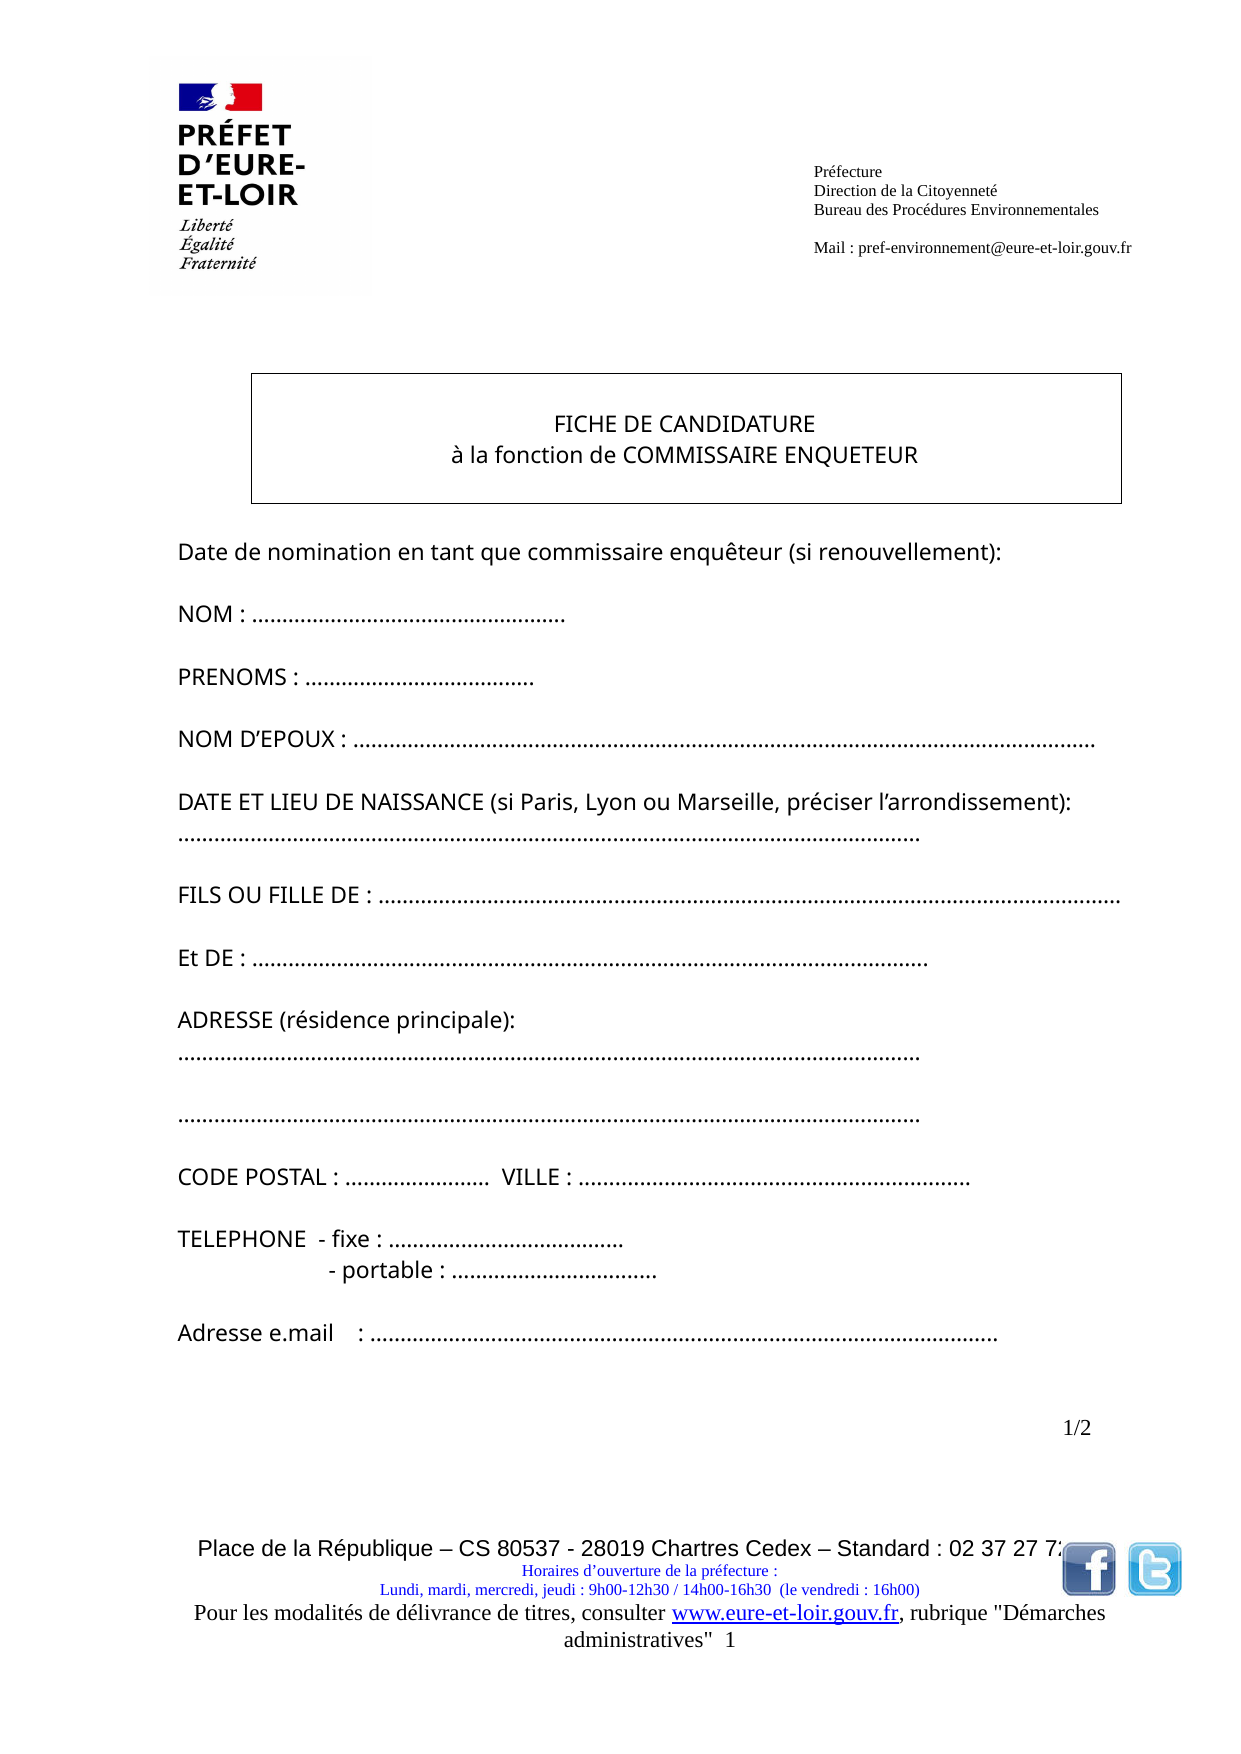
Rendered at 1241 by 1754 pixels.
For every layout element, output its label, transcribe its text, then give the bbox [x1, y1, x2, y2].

text - portable : ………………………....... [177, 1254, 1122, 1286]
text Et DE : …………………………………………………………………………………………………. [177, 942, 1122, 973]
text TELEPHONE - fixe : ………………………………… [177, 1223, 1122, 1254]
text Date de nomination en tant que commissaire enquêteur (si renouvellement): [177, 536, 1122, 567]
text FICHE DE CANDIDATURE [252, 404, 1121, 436]
text FILS OU FILLE DE : …………………………………………………………………………………………………………… [177, 879, 1122, 911]
text PRENOMS : ……………………………….. [177, 661, 1122, 692]
text à la fonction de COMMISSAIRE ENQUETEUR [252, 436, 1121, 470]
text CODE POSTAL : …………………… VILLE : ................................................................ [177, 1161, 1122, 1192]
text DATE ET LIEU DE NAISSANCE (si Paris, Lyon ou Marseille, préciser l’arrondissement): …………………………………………………………………………………………………………… [177, 786, 1122, 848]
text Adresse e.mail : ………………………………………………………………………………………….. [177, 1317, 1122, 1348]
text …………………………………………………………………………………………………………… [177, 1098, 1122, 1129]
text NOM : ……………………………………………. [177, 598, 1122, 629]
text 1/2 [177, 1411, 1122, 1442]
text ADRESSE (résidence principale): …………………………………………………………………………………………………………… [177, 1004, 1122, 1067]
text NOM D’EPOUX : …………………………………………………………………………………………………………… [177, 723, 1122, 754]
